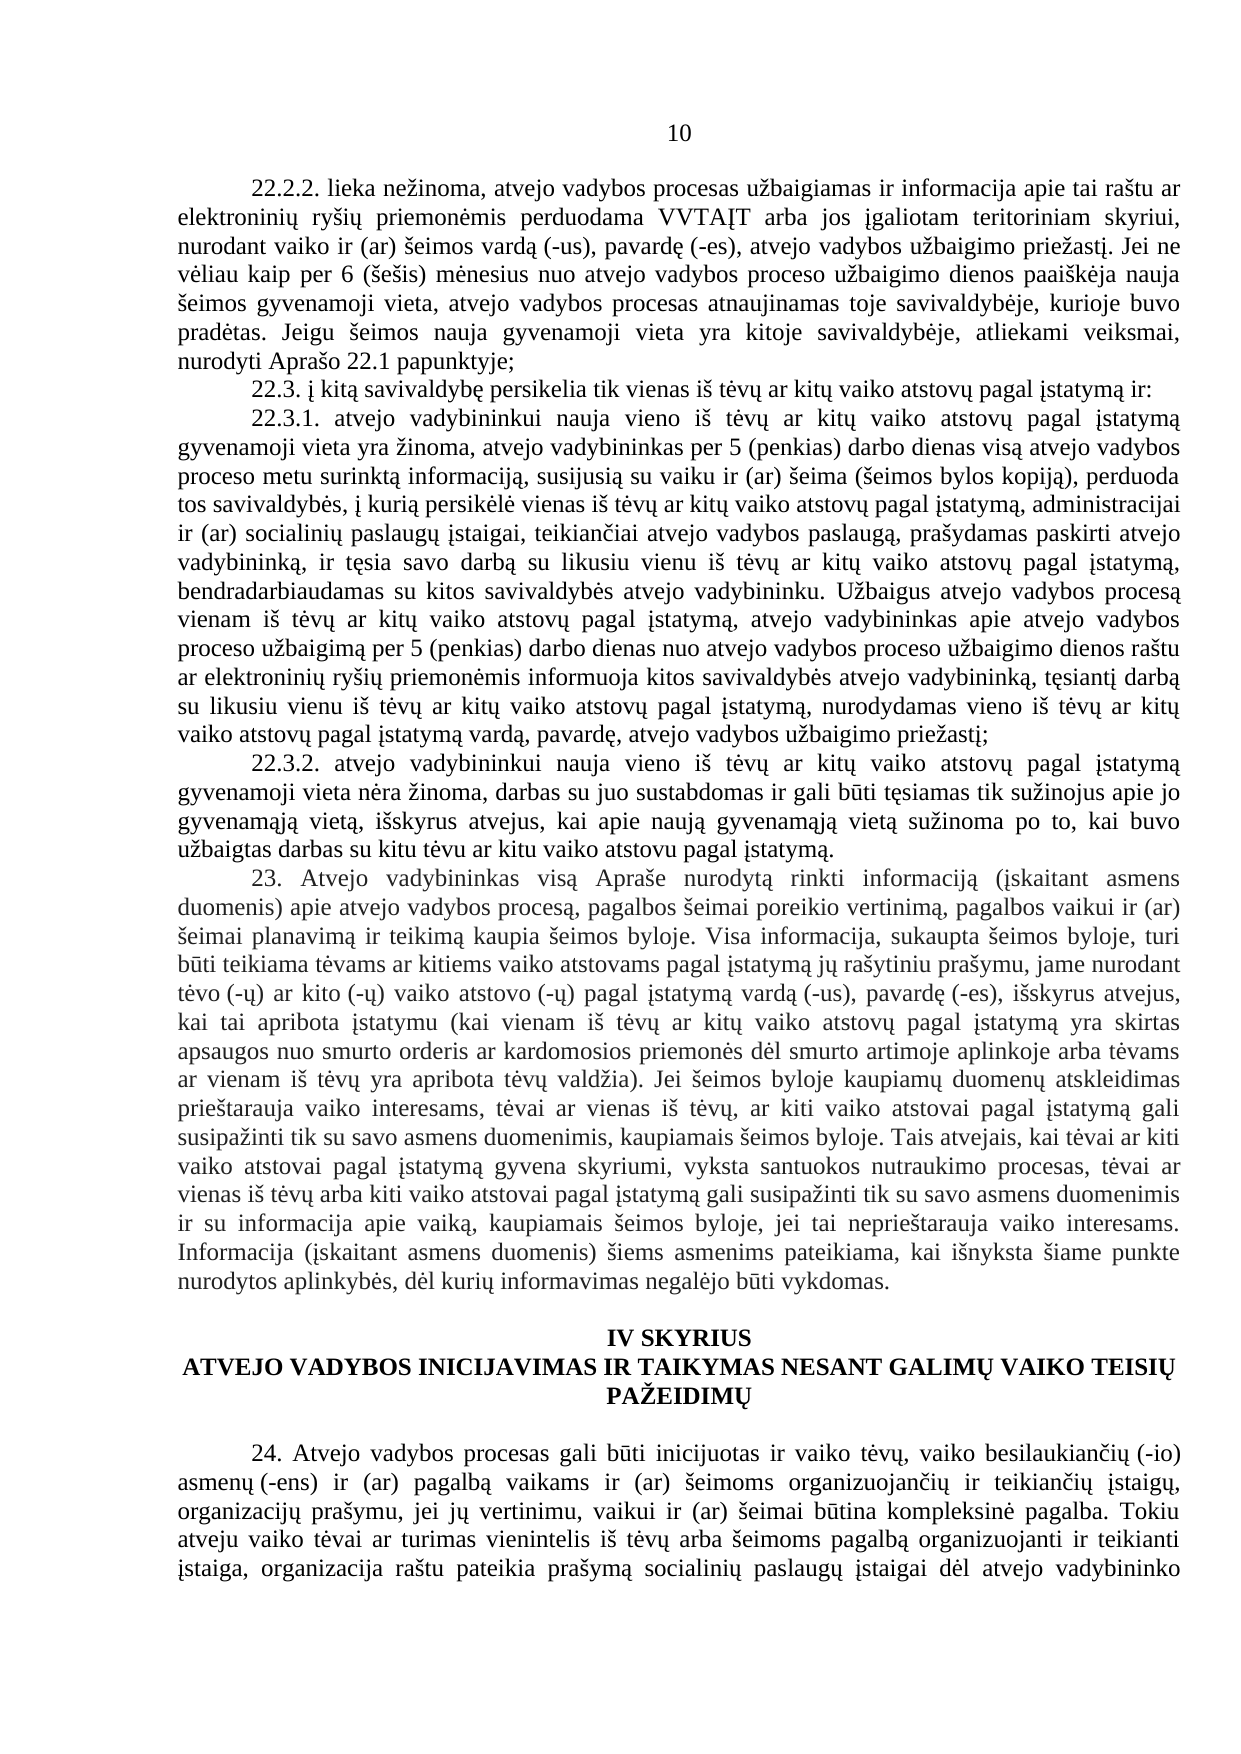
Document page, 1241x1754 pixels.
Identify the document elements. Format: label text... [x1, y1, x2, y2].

text IV SKYRIUS [177, 1323, 1181, 1352]
text 24. Atvejo vadybos procesas gali būti inicijuotas ir vaiko tėvų, vaiko besilaukiančių (-io) asmenų (-ens) ir (ar) pagalbą vaikams ir (ar) šeimoms organizuojančių ir teikiančių įstaigų, organizacijų prašymu, jei jų vertinimu, vaikui ir (ar) šeimai būtina kompleksinė pagalba. Tokiu atveju vaiko tėvai ar turimas vienintelis iš tėvų arba šeimoms pagalbą organizuojanti ir teikianti įstaiga, organizacija raštu pateikia prašymą socialinių paslaugų įstaigai dėl atvejo vadybininko [177, 1438, 1181, 1582]
text 22.2.2. lieka nežinoma, atvejo vadybos procesas užbaigiamas ir informacija apie tai raštu ar elektroninių ryšių priemonėmis perduodama VVTAĮT arba jos įgaliotam teritoriniam skyriui, nurodant vaiko ir (ar) šeimos vardą (-us), pavardę (-es), atvejo vadybos užbaigimo priežastį. Jei ne vėliau kaip per 6 (šešis) mėnesius nuo atvejo vadybos proceso užbaigimo dienos paaiškėja nauja šeimos gyvenamoji vieta, atvejo vadybos procesas atnaujinamas toje savivaldybėje, kurioje buvo pradėtas. Jeigu šeimos nauja gyvenamoji vieta yra kitoje savivaldybėje, atliekami veiksmai, nurodyti Aprašo 22.1 papunktyje; [177, 173, 1181, 374]
text 22.3.2. atvejo vadybininkui nauja vieno iš tėvų ar kitų vaiko atstovų pagal įstatymą gyvenamoji vieta nėra žinoma, darbas su juo sustabdomas ir gali būti tęsiamas tik sužinojus apie jo gyvenamąją vietą, išskyrus atvejus, kai apie naują gyvenamąją vietą sužinoma po to, kai buvo užbaigtas darbas su kitu tėvu ar kitu vaiko atstovu pagal įstatymą. [177, 748, 1181, 863]
text 22.3. į kitą savivaldybę persikelia tik vienas iš tėvų ar kitų vaiko atstovų pagal įstatymą ir: [177, 374, 1181, 403]
text 23. Atvejo vadybininkas visą Apraše nurodytą rinkti informaciją (įskaitant asmens duomenis) apie atvejo vadybos procesą, pagalbos šeimai poreikio vertinimą, pagalbos vaikui ir (ar) šeimai planavimą ir teikimą kaupia šeimos byloje. Visa informacija, sukaupta šeimos byloje, turi būti teikiama tėvams ar kitiems vaiko atstovams pagal įstatymą jų rašytiniu prašymu, jame nurodant tėvo (-ų) ar kito (-ų) vaiko atstovo (-ų) pagal įstatymą vardą (-us), pavardę (-es), išskyrus atvejus, kai tai apribota įstatymu (kai vienam iš tėvų ar kitų vaiko atstovų pagal įstatymą yra skirtas apsaugos nuo smurto orderis ar kardomosios priemonės dėl smurto artimoje aplinkoje arba tėvams ar vienam iš tėvų yra apribota tėvų valdžia). Jei šeimos byloje kaupiamų duomenų atskleidimas prieštarauja vaiko interesams, tėvai ar vienas iš tėvų, ar kiti vaiko atstovai pagal įstatymą gali susipažinti tik su savo asmens duomenimis, kaupiamais šeimos byloje. Tais atvejais, kai tėvai ar kiti vaiko atstovai pagal įstatymą gyvena skyriumi, vyksta santuokos nutraukimo procesas, tėvai ar vienas iš tėvų arba kiti vaiko atstovai pagal įstatymą gali susipažinti tik su savo asmens duomenimis ir su informacija apie vaiką, kaupiamais šeimos byloje, jei tai neprieštarauja vaiko interesams. Informacija (įskaitant asmens duomenis) šiems asmenims pateikiama, kai išnyksta šiame punkte nurodytos aplinkybės, dėl kurių informavimas negalėjo būti vykdomas. [177, 863, 1181, 1294]
text 22.3.1. atvejo vadybininkui nauja vieno iš tėvų ar kitų vaiko atstovų pagal įstatymą gyvenamoji vieta yra žinoma, atvejo vadybininkas per 5 (penkias) darbo dienas visą atvejo vadybos proceso metu surinktą informaciją, susijusią su vaiku ir (ar) šeima (šeimos bylos kopiją), perduoda tos savivaldybės, į kurią persikėlė vienas iš tėvų ar kitų vaiko atstovų pagal įstatymą, administracijai ir (ar) socialinių paslaugų įstaigai, teikiančiai atvejo vadybos paslaugą, prašydamas paskirti atvejo vadybininką, ir tęsia savo darbą su likusiu vienu iš tėvų ar kitų vaiko atstovų pagal įstatymą, bendradarbiaudamas su kitos savivaldybės atvejo vadybininku. Užbaigus atvejo vadybos procesą vienam iš tėvų ar kitų vaiko atstovų pagal įstatymą, atvejo vadybininkas apie atvejo vadybos proceso užbaigimą per 5 (penkias) darbo dienas nuo atvejo vadybos proceso užbaigimo dienos raštu ar elektroninių ryšių priemonėmis informuoja kitos savivaldybės atvejo vadybininką, tęsiantį darbą su likusiu vienu iš tėvų ar kitų vaiko atstovų pagal įstatymą, nurodydamas vieno iš tėvų ar kitų vaiko atstovų pagal įstatymą vardą, pavardę, atvejo vadybos užbaigimo priežastį; [177, 403, 1181, 748]
text ATVEJO VADYBOS INICIJAVIMAS IR TAIKYMAS NESANT GALIMŲ VAIKO TEISIŲ PAŽEIDIMŲ [177, 1352, 1181, 1409]
